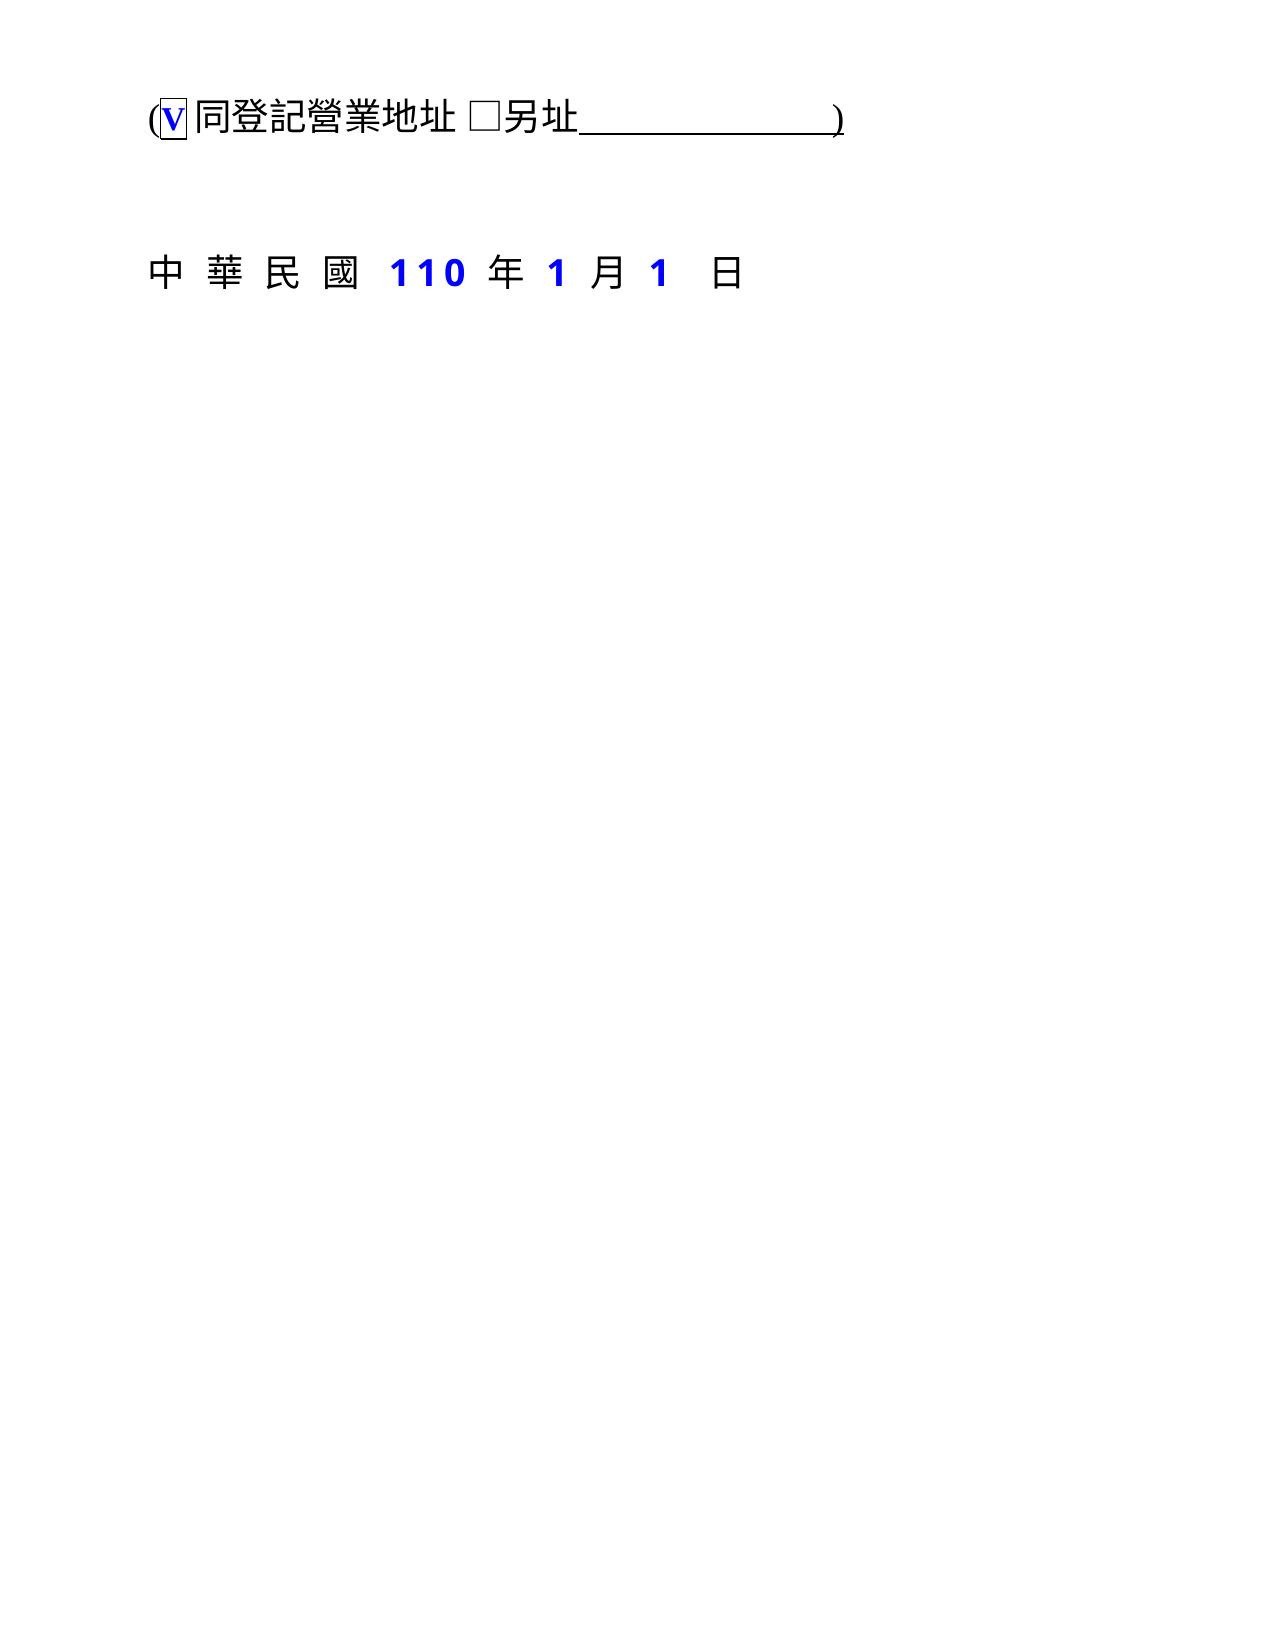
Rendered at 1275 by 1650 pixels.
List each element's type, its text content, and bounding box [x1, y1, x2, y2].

text (V同登記營業地址 □另址 ) [148, 89, 1127, 141]
text 中華民國110 年 1 月 1 日 [148, 243, 1127, 297]
